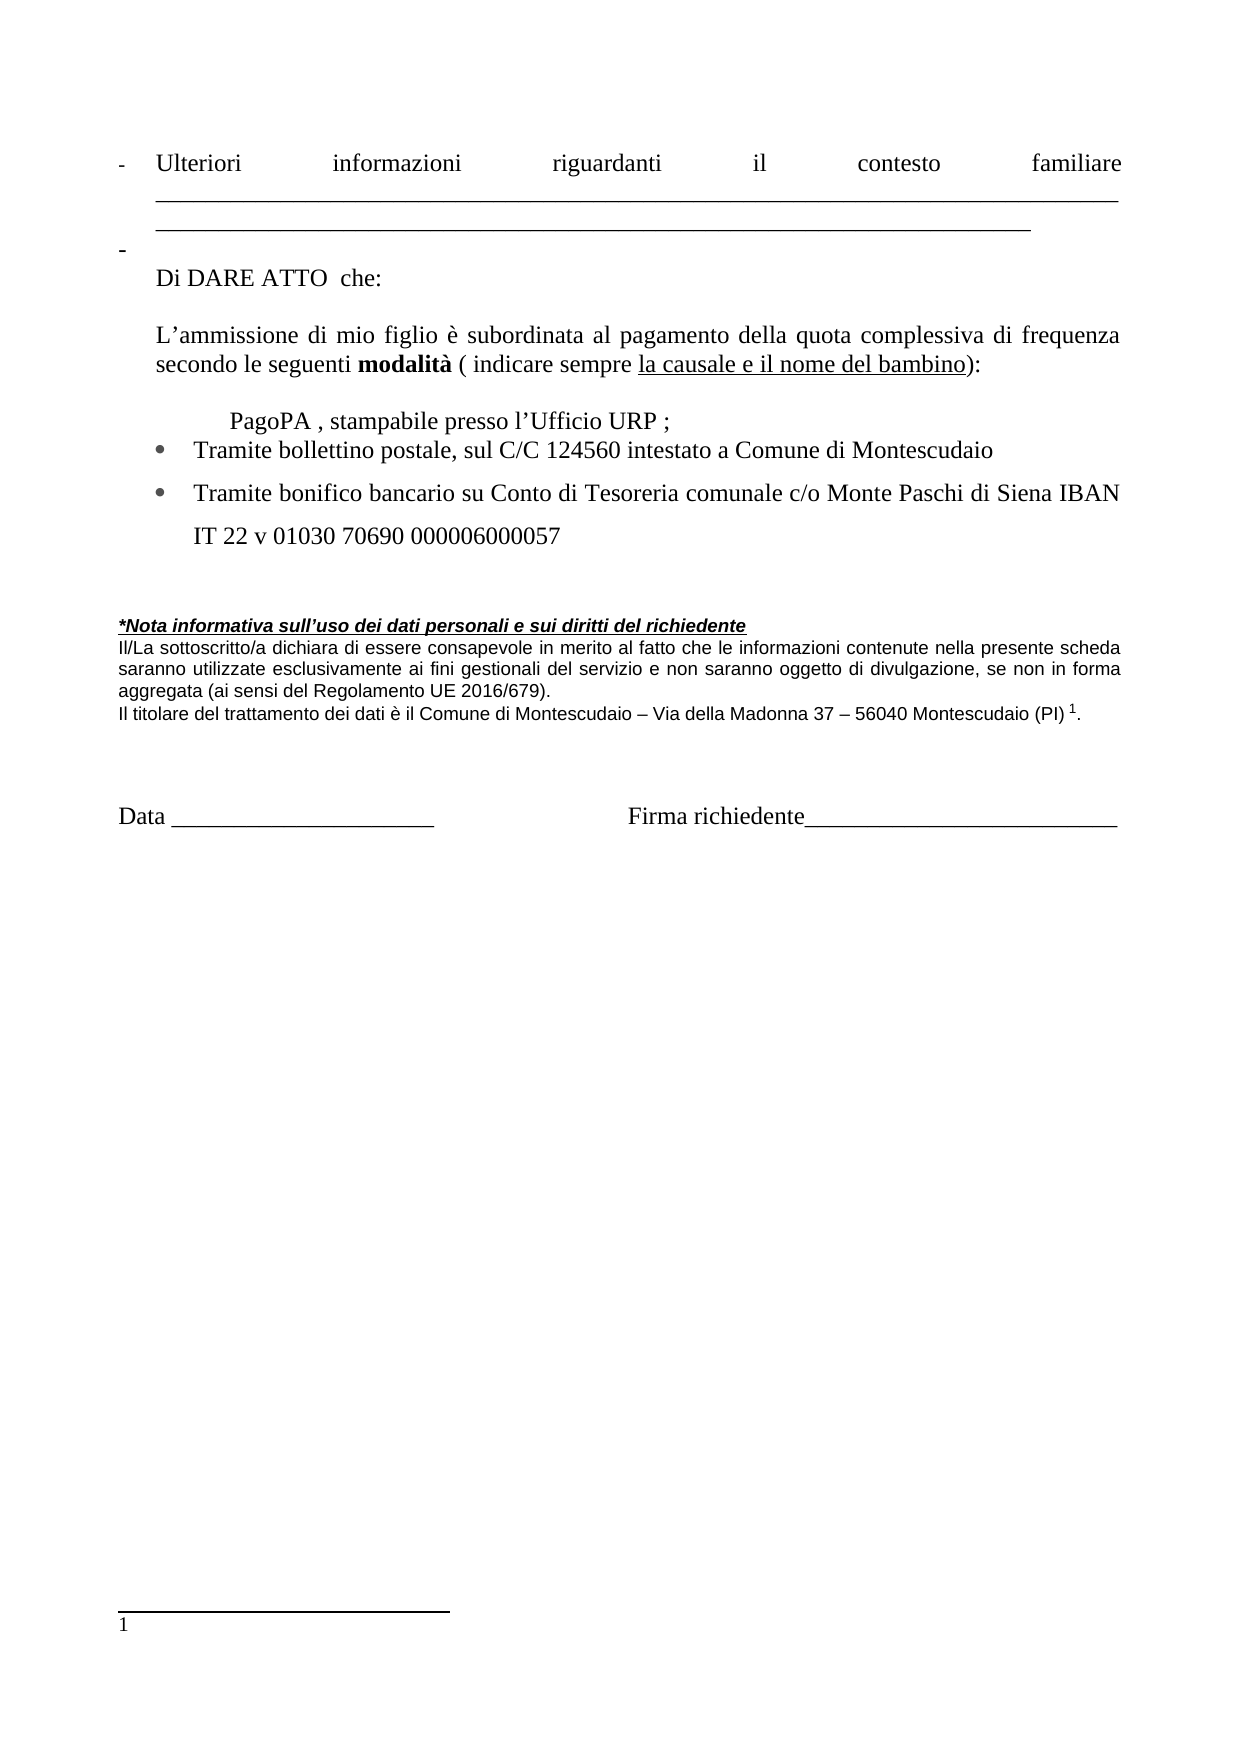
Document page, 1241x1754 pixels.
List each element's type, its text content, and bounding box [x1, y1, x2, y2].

text Di DARE ATTO che: [156, 263, 1122, 291]
text Data _____________________ Firma richiedente_________________________ [118, 801, 1122, 830]
text *Nota informativa sull’uso dei dati personali e sui diritti del richiedente [118, 615, 1122, 636]
text PagoPA , stampabile presso l’Ufficio URP ; [156, 406, 1122, 435]
text L’ammissione di mio figlio è subordinata al pagamento della quota complessiva di frequenza secondo le seguenti modalità ( indicare sempre la causale e il nome del bambino): [156, 320, 1122, 378]
text Il/La sottoscritto/a dichiara di essere consapevole in merito al fatto che le informazioni contenute nella presente scheda saranno utilizzate esclusivamente ai fini gestionali del servizio e non saranno oggetto di divulgazione, se non in forma aggregata (ai sensi del Regolamento UE 2016/679). [118, 636, 1122, 701]
text Il titolare del trattamento dei dati è il Comune di Montescudaio – Via della Madonna 37 – 56040 Montescudaio (PI) . [118, 701, 1122, 725]
list Tramite bonifico bancario su Conto di Tesoreria comunale c/o Monte Paschi di Siena IBAN IT 22 v 01030 70690 000006000057 [156, 478, 1122, 550]
list Tramite bollettino postale, sul C/C 124560 intestato a Comune di Montescudaio [156, 435, 1122, 464]
list Ulteriori informazioni riguardanti il contesto familiare ___________________________________________________________________________________________________________________________________________________ [118, 148, 1122, 234]
